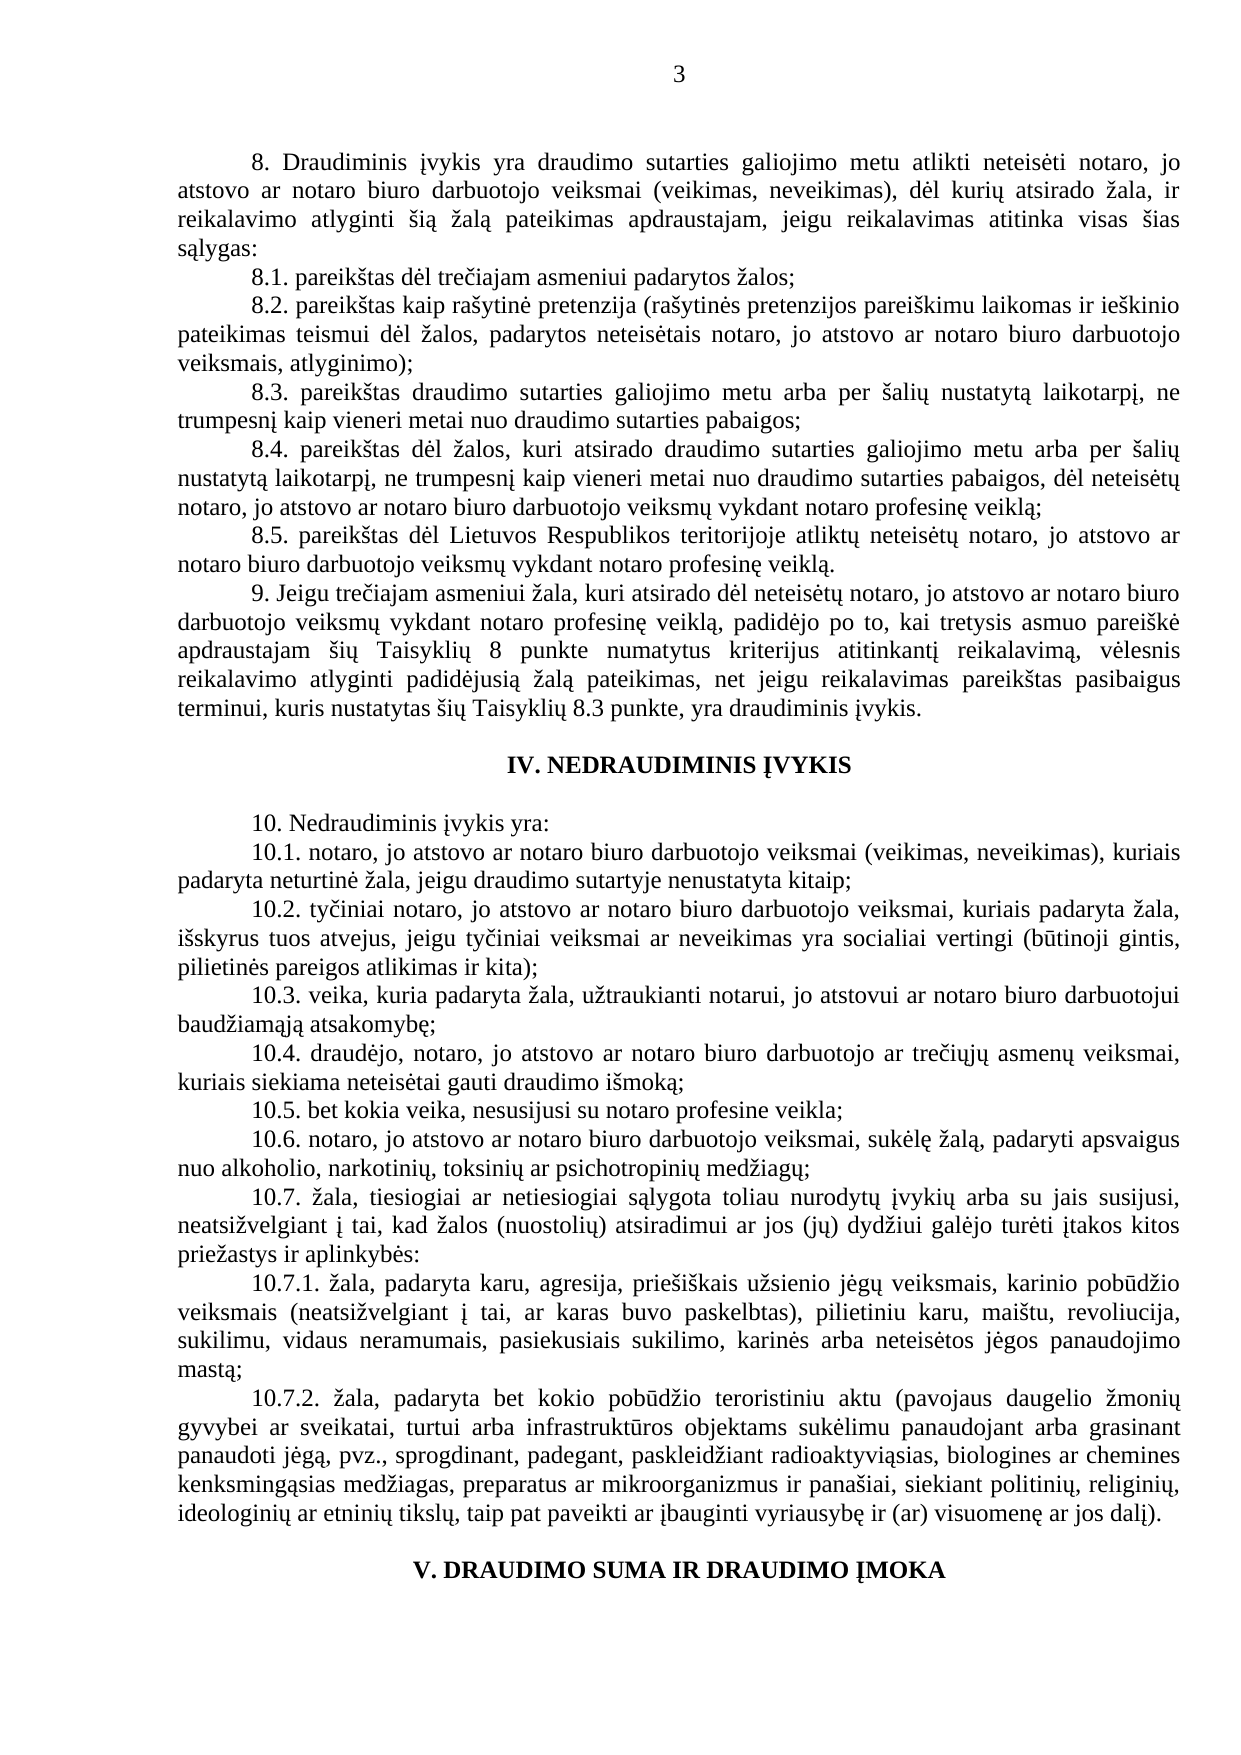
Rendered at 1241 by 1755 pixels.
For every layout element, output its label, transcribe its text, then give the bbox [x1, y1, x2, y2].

text 10. Nedraudiminis įvykis yra: [177, 808, 1181, 837]
text V. DRAUDIMO SUMA IR DRAUDIMO ĮMOKA [177, 1556, 1181, 1584]
text 10.7.1. žala, padaryta karu, agresija, priešiškais užsienio jėgų veiksmais, karinio pobūdžio veiksmais (neatsižvelgiant į tai, ar karas buvo paskelbtas), pilietiniu karu, maištu, revoliucija, sukilimu, vidaus neramumais, pasiekusiais sukilimo, karinės arba neteisėtos jėgos panaudojimo mastą; [177, 1268, 1181, 1383]
text 8.2. pareikštas kaip rašytinė pretenzija (rašytinės pretenzijos pareiškimu laikomas ir ieškinio pateikimas teismui dėl žalos, padarytos neteisėtais notaro, jo atstovo ar notaro biuro darbuotojo veiksmais, atlyginimo); [177, 291, 1181, 377]
text 10.6. notaro, jo atstovo ar notaro biuro darbuotojo veiksmai, sukėlę žalą, padaryti apsvaigus nuo alkoholio, narkotinių, toksinių ar psichotropinių medžiagų; [177, 1124, 1181, 1182]
text 10.1. notaro, jo atstovo ar notaro biuro darbuotojo veiksmai (veikimas, neveikimas), kuriais padaryta neturtinė žala, jeigu draudimo sutartyje nenustatyta kitaip; [177, 837, 1181, 894]
text IV. NEDRAUDIMINIS ĮVYKIS [177, 751, 1181, 779]
text 10.3. veika, kuria padaryta žala, užtraukianti notarui, jo atstovui ar notaro biuro darbuotojui baudžiamąją atsakomybę; [177, 981, 1181, 1038]
text 8.1. pareikštas dėl trečiajam asmeniui padarytos žalos; [177, 262, 1181, 291]
text 8. Draudiminis įvykis yra draudimo sutarties galiojimo metu atlikti neteisėti notaro, jo atstovo ar notaro biuro darbuotojo veiksmai (veikimas, neveikimas), dėl kurių atsirado žala, ir reikalavimo atlyginti šią žalą pateikimas apdraustajam, jeigu reikalavimas atitinka visas šias sąlygas: [177, 147, 1181, 262]
text 10.2. tyčiniai notaro, jo atstovo ar notaro biuro darbuotojo veiksmai, kuriais padaryta žala, išskyrus tuos atvejus, jeigu tyčiniai veiksmai ar neveikimas yra socialiai vertingi (būtinoji gintis, pilietinės pareigos atlikimas ir kita); [177, 894, 1181, 981]
text 10.7.2. žala, padaryta bet kokio pobūdžio teroristiniu aktu (pavojaus daugelio žmonių gyvybei ar sveikatai, turtui arba infrastruktūros objektams sukėlimu panaudojant arba grasinant panaudoti jėgą, pvz., sprogdinant, padegant, paskleidžiant radioaktyviąsias, biologines ar chemines kenksmingąsias medžiagas, preparatus ar mikroorganizmus ir panašiai, siekiant politinių, religinių, ideologinių ar etninių tikslų, taip pat paveikti ar įbauginti vyriausybę ir (ar) visuomenę ar jos dalį). [177, 1383, 1181, 1527]
text 8.3. pareikštas draudimo sutarties galiojimo metu arba per šalių nustatytą laikotarpį, ne trumpesnį kaip vieneri metai nuo draudimo sutarties pabaigos; [177, 377, 1181, 434]
text 9. Jeigu trečiajam asmeniui žala, kuri atsirado dėl neteisėtų notaro, jo atstovo ar notaro biuro darbuotojo veiksmų vykdant notaro profesinę veiklą, padidėjo po to, kai tretysis asmuo pareiškė apdraustajam šių Taisyklių 8 punkte numatytus kriterijus atitinkantį reikalavimą, vėlesnis reikalavimo atlyginti padidėjusią žalą pateikimas, net jeigu reikalavimas pareikštas pasibaigus terminui, kuris nustatytas šių Taisyklių 8.3 punkte, yra draudiminis įvykis. [177, 578, 1181, 722]
text 10.5. bet kokia veika, nesusijusi su notaro profesine veikla; [177, 1096, 1181, 1124]
text 8.5. pareikštas dėl Lietuvos Respublikos teritorijoje atliktų neteisėtų notaro, jo atstovo ar notaro biuro darbuotojo veiksmų vykdant notaro profesinę veiklą. [177, 521, 1181, 578]
text 8.4. pareikštas dėl žalos, kuri atsirado draudimo sutarties galiojimo metu arba per šalių nustatytą laikotarpį, ne trumpesnį kaip vieneri metai nuo draudimo sutarties pabaigos, dėl neteisėtų notaro, jo atstovo ar notaro biuro darbuotojo veiksmų vykdant notaro profesinę veiklą; [177, 434, 1181, 521]
text 10.4. draudėjo, notaro, jo atstovo ar notaro biuro darbuotojo ar trečiųjų asmenų veiksmai, kuriais siekiama neteisėtai gauti draudimo išmoką; [177, 1038, 1181, 1096]
text 10.7. žala, tiesiogiai ar netiesiogiai sąlygota toliau nurodytų įvykių arba su jais susijusi, neatsižvelgiant į tai, kad žalos (nuostolių) atsiradimui ar jos (jų) dydžiui galėjo turėti įtakos kitos priežastys ir aplinkybės: [177, 1182, 1181, 1268]
